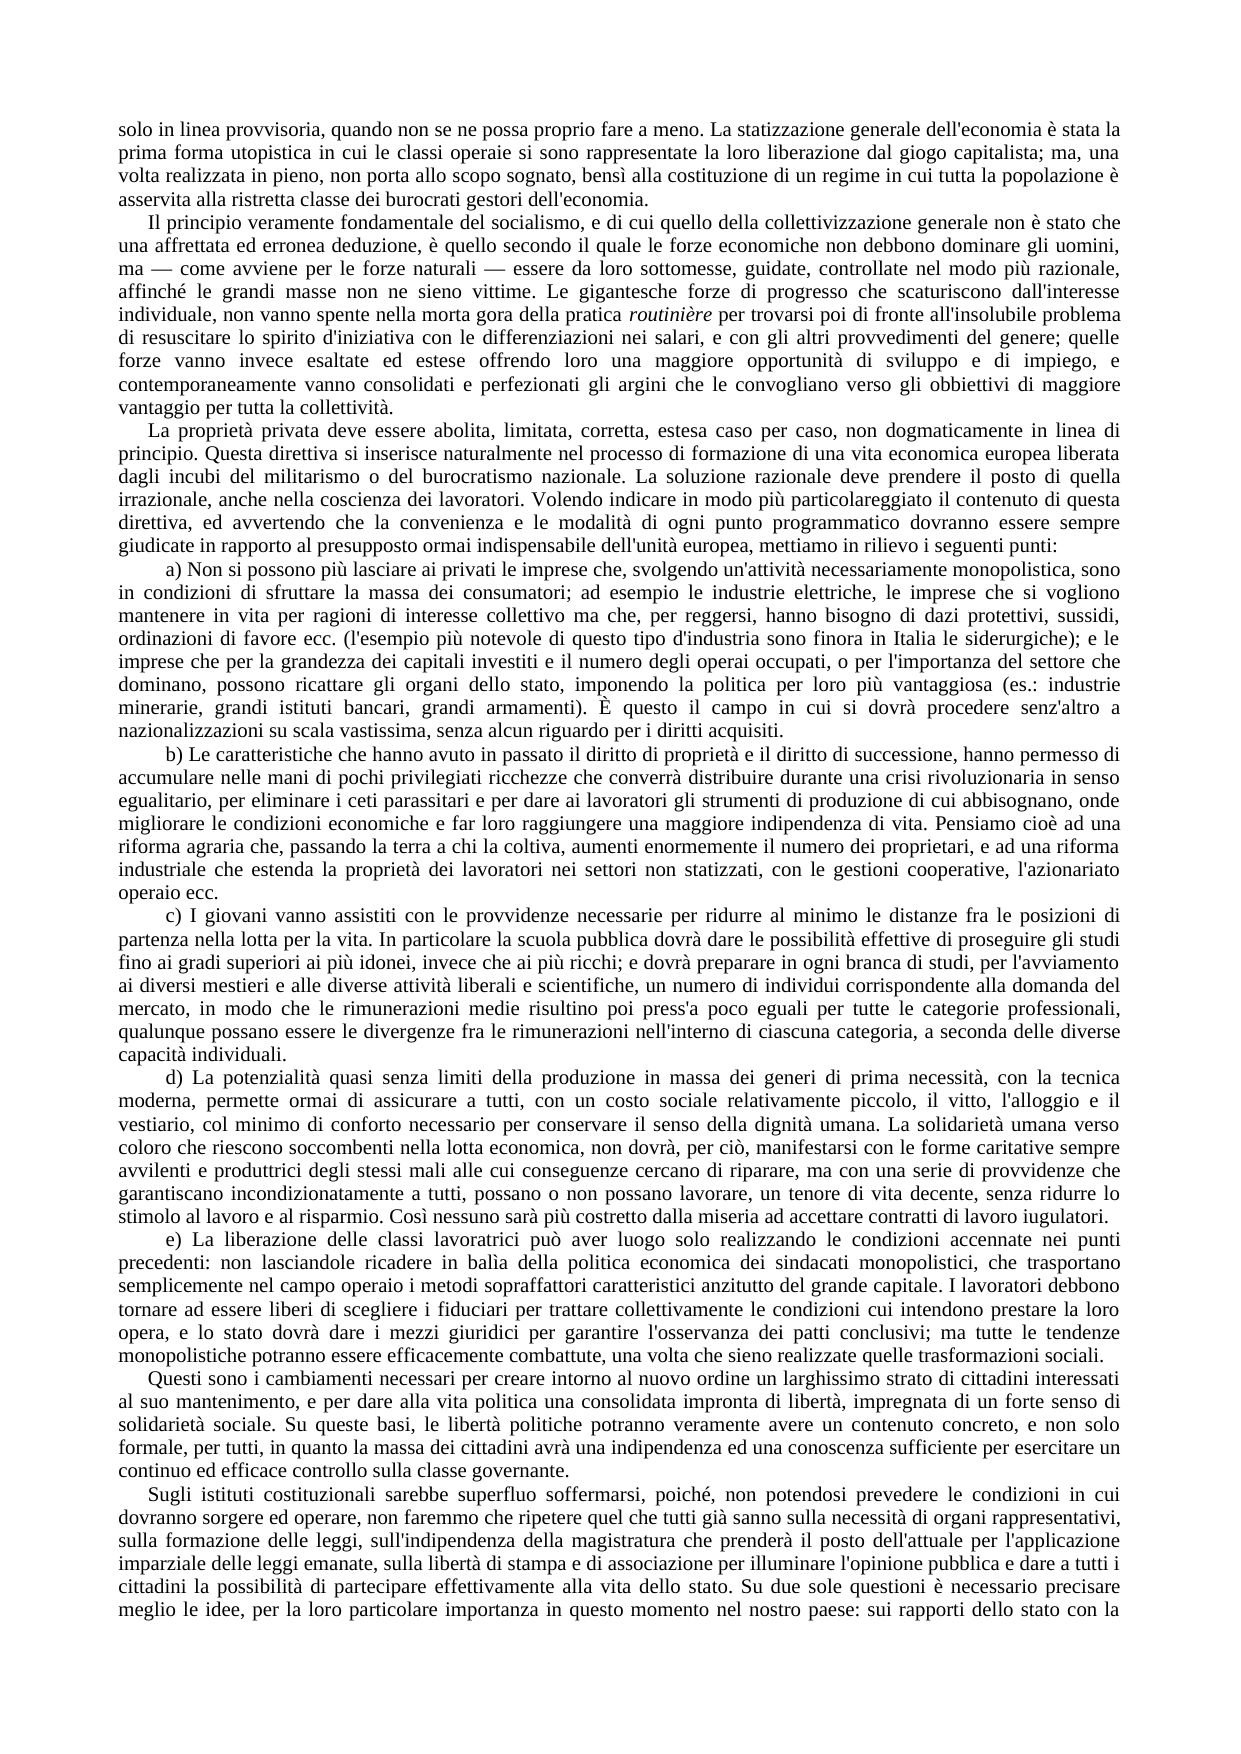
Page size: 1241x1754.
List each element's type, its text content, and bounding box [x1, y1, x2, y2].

text Questi sono i cambiamenti necessari per creare intorno al nuovo ordine un larghissimo strato di cittadini interessati al suo mantenimento, e per dare alla vita politica una consolidata impronta di libertà, impregnata di un forte senso di solidarietà sociale. Su queste basi, le libertà politiche potranno veramente avere un contenuto concreto, e non solo formale, per tutti, in quanto la massa dei cittadini avrà una indipendenza ed una conoscenza sufficiente per esercitare un continuo ed efficace controllo sulla classe governante. [118, 1367, 1122, 1482]
text e) La liberazione delle classi lavoratrici può aver luogo solo realizzando le condizioni accennate nei punti precedenti: non lasciandole ricadere in balìa della politica economica dei sindacati monopolistici, che trasportano semplicemente nel campo operaio i metodi sopraffattori caratteristici anzitutto del grande capitale. I lavoratori debbono tornare ad essere liberi di scegliere i fiduciari per trattare collettivamente le condizioni cui intendono prestare la loro opera, e lo stato dovrà dare i mezzi giuridici per garantire l'osservanza dei patti conclusivi; ma tutte le tendenze monopolistiche potranno essere efficacemente combattute, una volta che sieno realizzate quelle trasformazioni sociali. [118, 1228, 1122, 1367]
text c) I giovani vanno assistiti con le provvidenze necessarie per ridurre al minimo le distanze fra le posizioni di partenza nella lotta per la vita. In particolare la scuola pubblica dovrà dare le possibilità effettive di proseguire gli studi fino ai gradi superiori ai più idonei, invece che ai più ricchi; e dovrà preparare in ogni branca di studi, per l'avviamento ai diversi mestieri e alle diverse attività liberali e scientifiche, un numero di individui corrispondente alla domanda del mercato, in modo che le rimunerazioni medie risultino poi press'a poco eguali per tutte le categorie professionali, qualunque possano essere le divergenze fra le rimunerazioni nell'interno di ciascuna categoria, a seconda delle diverse capacità individuali. [118, 904, 1122, 1066]
text b) Le caratteristiche che hanno avuto in passato il diritto di proprietà e il diritto di successione, hanno permesso di accumulare nelle mani di pochi privilegiati ricchezze che converrà distribuire durante una crisi rivoluzionaria in senso egualitario, per eliminare i ceti parassitari e per dare ai lavoratori gli strumenti di produzione di cui abbisognano, onde migliorare le condizioni economiche e far loro raggiungere una maggiore indipendenza di vita. Pensiamo cioè ad una riforma agraria che, passando la terra a chi la coltiva, aumenti enormemente il numero dei proprietari, e ad una riforma industriale che estenda la proprietà dei lavoratori nei settori non statizzati, con le gestioni cooperative, l'azionariato operaio ecc. [118, 742, 1122, 904]
text d) La potenzialità quasi senza limiti della produzione in massa dei generi di prima necessità, con la tecnica moderna, permette ormai di assicurare a tutti, con un costo sociale relativamente piccolo, il vitto, l'alloggio e il vestiario, col minimo di conforto necessario per conservare il senso della dignità umana. La solidarietà umana verso coloro che riescono soccombenti nella lotta economica, non dovrà, per ciò, manifestarsi con le forme caritative sempre avvilenti e produttrici degli stessi mali alle cui conseguenze cercano di riparare, ma con una serie di provvidenze che garantiscano incondizionatamente a tutti, possano o non possano lavorare, un tenore di vita decente, senza ridurre lo stimolo al lavoro e al risparmio. Così nessuno sarà più costretto dalla miseria ad accettare contratti di lavoro iugulatori. [118, 1066, 1122, 1228]
text La proprietà privata deve essere abolita, limitata, corretta, estesa caso per caso, non dogmaticamente in linea di principio. Questa direttiva si inserisce naturalmente nel processo di formazione di una vita economica europea liberata dagli incubi del militarismo o del burocratismo nazionale. La soluzione razionale deve prendere il posto di quella irrazionale, anche nella coscienza dei lavoratori. Volendo indicare in modo più particolareggiato il contenuto di questa direttiva, ed avvertendo che la convenienza e le modalità di ogni punto programmatico dovranno essere sempre giudicate in rapporto al presupposto ormai indispensabile dell'unità europea, mettiamo in rilievo i seguenti punti: [118, 419, 1122, 557]
text Sugli istituti costituzionali sarebbe superfluo soffermarsi, poiché, non potendosi prevedere le condizioni in cui dovranno sorgere ed operare, non faremmo che ripetere quel che tutti già sanno sulla necessità di organi rappresentativi, sulla formazione delle leggi, sull'indipendenza della magistratura che prenderà il posto dell'attuale per l'applicazione imparziale delle leggi emanate, sulla libertà di stampa e di associazione per illuminare l'opinione pubblica e dare a tutti i cittadini la possibilità di partecipare effettivamente alla vita dello stato. Su due sole questioni è necessario precisare meglio le idee, per la loro particolare importanza in questo momento nel nostro paese: sui rapporti dello stato con la [118, 1482, 1122, 1621]
text Il principio veramente fondamentale del socialismo, e di cui quello della collettivizzazione generale non è stato che una affrettata ed erronea deduzione, è quello secondo il quale le forze economiche non debbono dominare gli uomini, ma — come avviene per le forze naturali — essere da loro sottomesse, guidate, controllate nel modo più razionale, affinché le grandi masse non ne sieno vittime. Le gigantesche forze di progresso che scaturiscono dall'interesse individuale, non vanno spente nella morta gora della pratica routinière per trovarsi poi di fronte all'insolubile problema di resuscitare lo spirito d'iniziativa con le differenziazioni nei salari, e con gli altri provvedimenti del genere; quelle forze vanno invece esaltate ed estese offrendo loro una maggiore opportunità di sviluppo e di impiego, e contemporaneamente vanno consolidati e perfezionati gli argini che le convogliano verso gli obbiettivi di maggiore vantaggio per tutta la collettività. [118, 211, 1122, 419]
text a) Non si possono più lasciare ai privati le imprese che, svolgendo un'attività necessariamente monopolistica, sono in condizioni di sfruttare la massa dei consumatori; ad esempio le industrie elettriche, le imprese che si vogliono mantenere in vita per ragioni di interesse collettivo ma che, per reggersi, hanno bisogno di dazi protettivi, sussidi, ordinazioni di favore ecc. (l'esempio più notevole di questo tipo d'industria sono finora in Italia le siderurgiche); e le imprese che per la grandezza dei capitali investiti e il numero degli operai occupati, o per l'importanza del settore che dominano, possono ricattare gli organi dello stato, imponendo la politica per loro più vantaggiosa (es.: industrie minerarie, grandi istituti bancari, grandi armamenti). È questo il campo in cui si dovrà procedere senz'altro a nazionalizzazioni su scala vastissima, senza alcun riguardo per i diritti acquisiti. [118, 557, 1122, 742]
text solo in linea provvisoria, quando non se ne possa proprio fare a meno. La statizzazione generale dell'economia è stata la prima forma utopistica in cui le classi operaie si sono rappresentate la loro liberazione dal giogo capitalista; ma, una volta realizzata in pieno, non porta allo scopo sognato, bensì alla costituzione di un regime in cui tutta la popolazione è asservita alla ristretta classe dei burocrati gestori dell'economia. [118, 118, 1122, 211]
